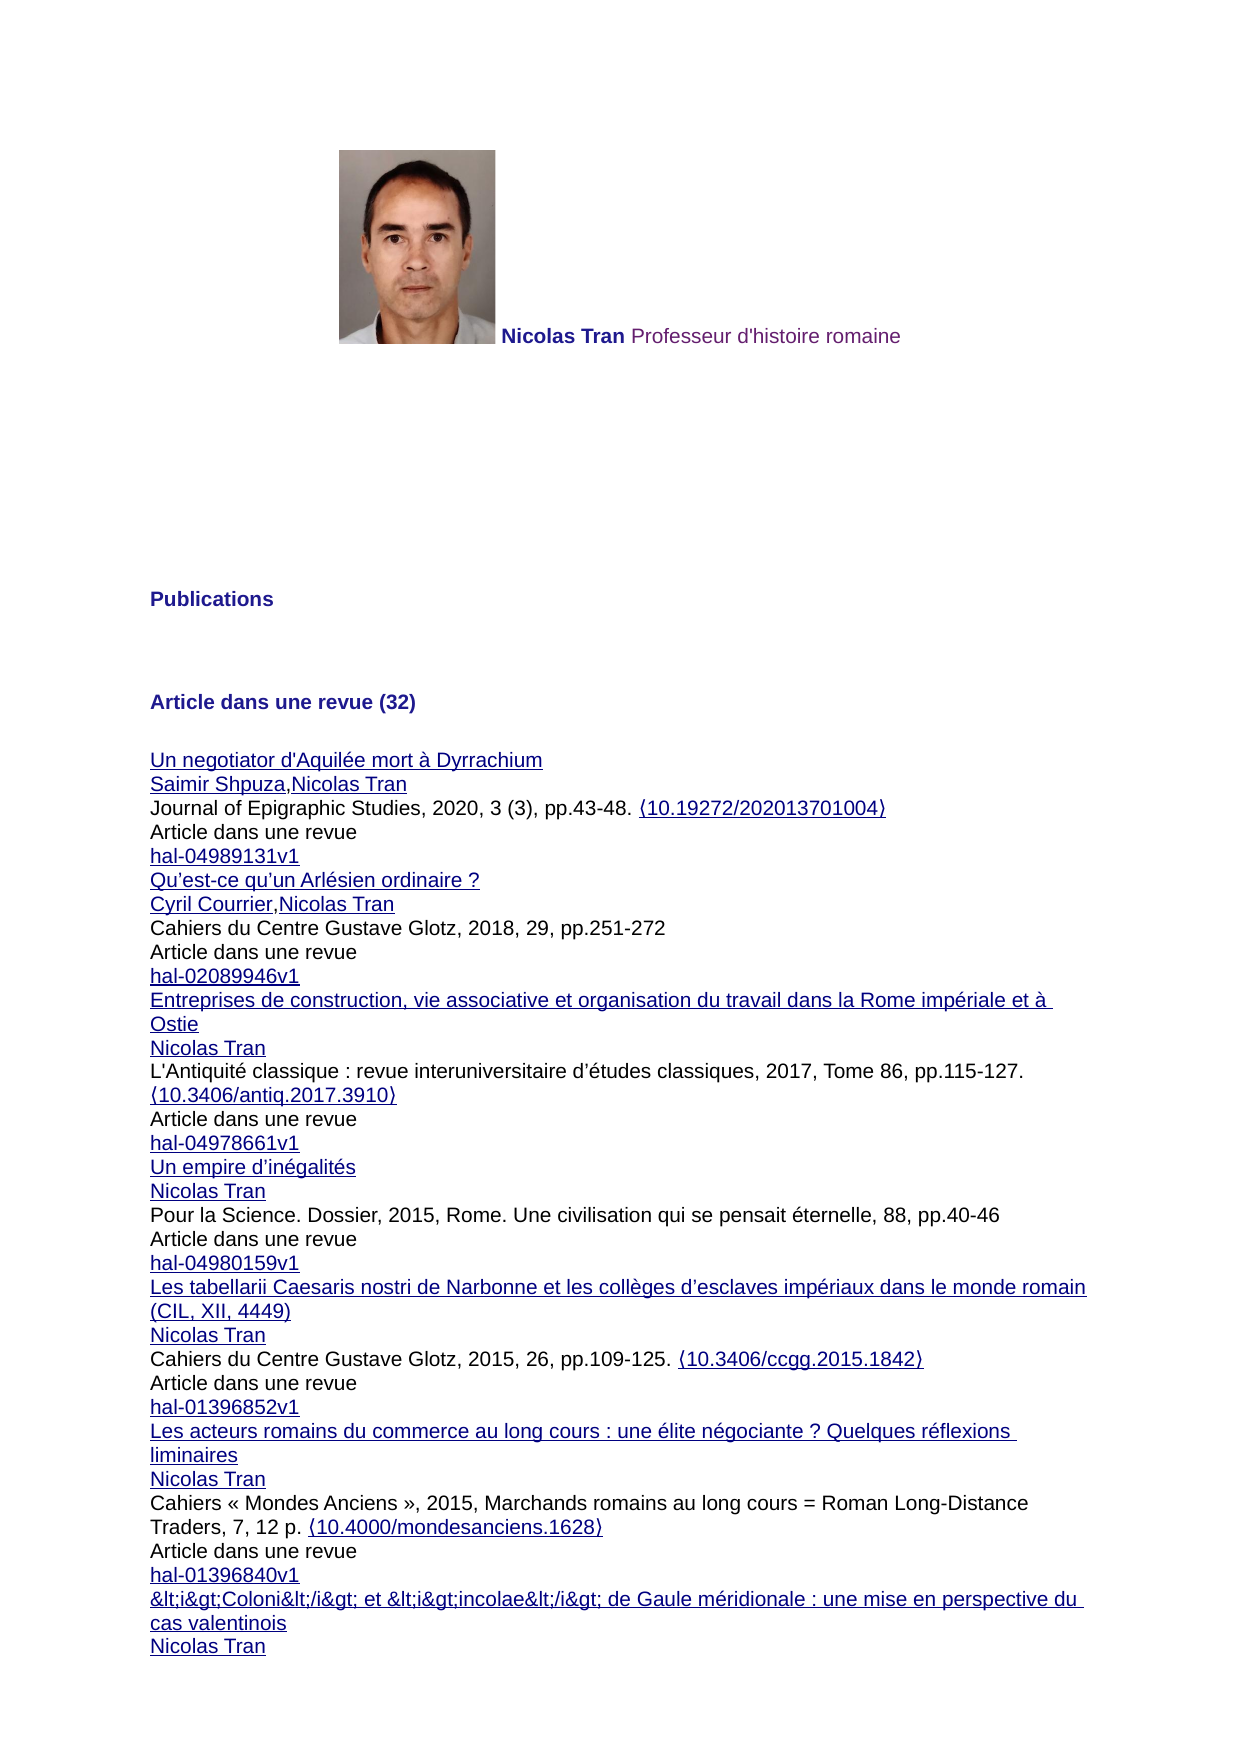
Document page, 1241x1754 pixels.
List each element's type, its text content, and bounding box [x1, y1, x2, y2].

table_cell &lt;i&gt;Coloni&lt;/i&gt; et &lt;i&gt;incolae&lt;/i&gt; de Gaule méridionale : une mise en perspective du cas valentinois Nicolas Tran [150, 1586, 1090, 1658]
table_cell Entreprises de construction, vie associative et organisation du travail dans la Rome impériale et à Ostie Nicolas Tran L'Antiquité classique : revue interuniversitaire d’études classiques, 2017, Tome 86, pp.115-127. ⟨10.3406/antiq.2017.3910⟩ Article dans une revue hal-04978661v1 [150, 988, 1090, 1155]
subtitle Publications [150, 586, 1090, 610]
subtitle Article dans une revue (32) [150, 689, 1090, 713]
picture [339, 150, 496, 344]
table_cell Qu’est-ce qu’un Arlésien ordinaire ? Cyril Courrier,Nicolas Tran Cahiers du Centre Gustave Glotz, 2018, 29, pp.251-272 Article dans une revue hal-02089946v1 [150, 868, 1090, 987]
table_cell Les tabellarii Caesaris nostri de Narbonne et les collèges d’esclaves impériaux dans le monde romain (CIL, XII, 4449) Nicolas Tran Cahiers du Centre Gustave Glotz, 2015, 26, pp.109-125. ⟨10.3406/ccgg.2015.1842⟩ Article dans une revue hal-01396852v1 [150, 1275, 1090, 1419]
table_cell Un empire d’inégalités Nicolas Tran Pour la Science. Dossier, 2015, Rome. Une civilisation qui se pensait éternelle, 88, pp.40-46 Article dans une revue hal-04980159v1 [150, 1155, 1090, 1275]
table_header Un negotiator d'Aquilée mort à Dyrrachium Saimir Shpuza,Nicolas Tran Journal of Epigraphic Studies, 2020, 3 (3), pp.43-48. ⟨10.19272/202013701004⟩ Article dans une revue hal-04989131v1 [150, 748, 1090, 868]
table_cell Les acteurs romains du commerce au long cours : une élite négociante ? Quelques réflexions liminaires Nicolas Tran Cahiers « Mondes Anciens », 2015, Marchands romains au long cours = Roman Long-Distance Traders, 7, 12 p. ⟨10.4000/mondesanciens.1628⟩ Article dans une revue hal-01396840v1 [150, 1419, 1090, 1586]
subtitle Nicolas Tran Professeur d'histoire romaine [150, 150, 1090, 348]
